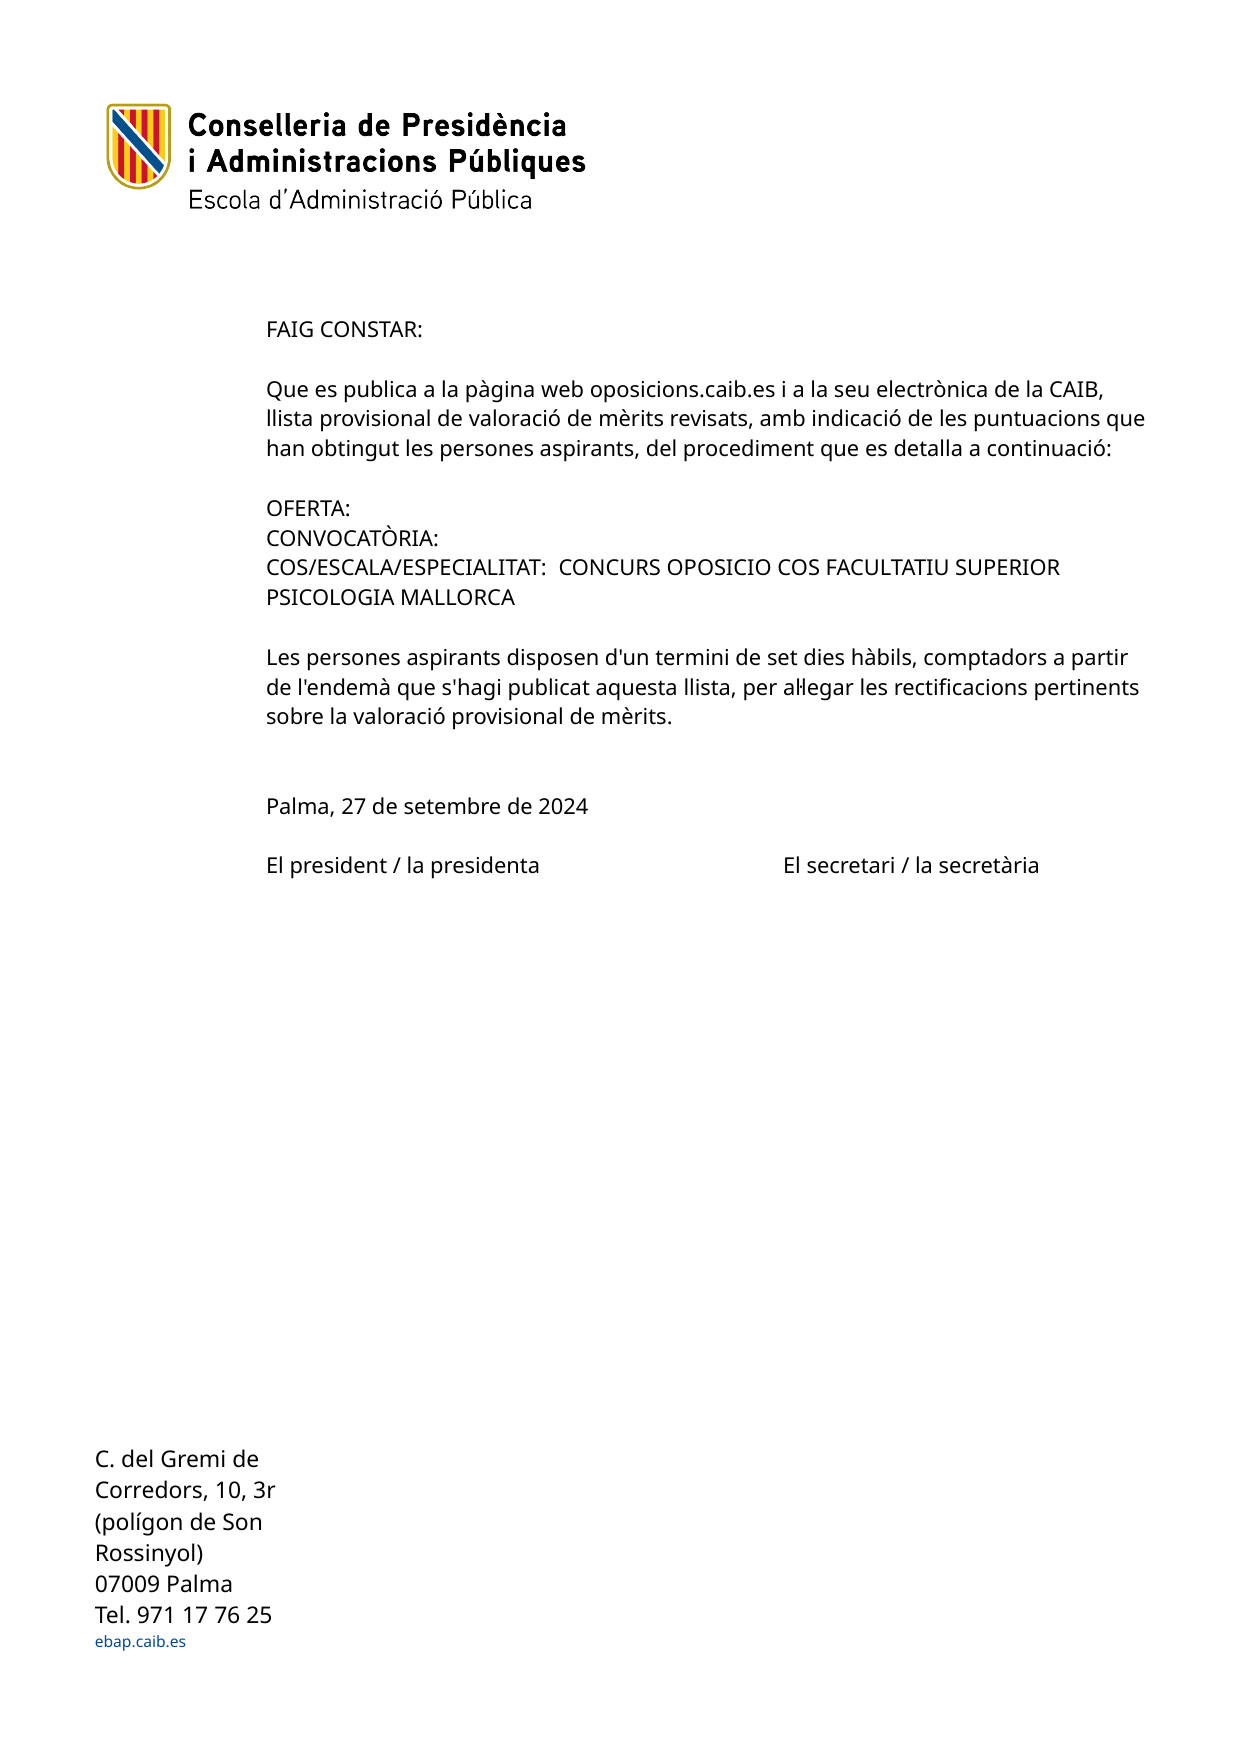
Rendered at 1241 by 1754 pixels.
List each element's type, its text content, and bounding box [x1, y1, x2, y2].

text COS/ESCALA/ESPECIALITAT: CONCURS OPOSICIO COS FACULTATIU SUPERIOR PSICOLOGIA MALLORCA [266, 552, 1151, 612]
text Les persones aspirants disposen d'un termini de set dies hàbils, comptadors a partir de l'endemà que s'hagi publicat aquesta llista, per al·legar les rectificacions pertinents sobre la valoració provisional de mèrits. [266, 642, 1151, 731]
text FAIG CONSTAR: [266, 314, 1151, 344]
picture [96, 93, 594, 221]
text OFERTA: [266, 493, 1151, 522]
text Que es publica a la pàgina web oposicions.caib.es i a la seu electrònica de la CAIB, llista provisional de valoració de mèrits revisats, amb indicació de les puntuacions que han obtingut les persones aspirants, del procediment que es detalla a continuació: [266, 373, 1151, 463]
text Palma, 27 de setembre de 2024 [266, 791, 1151, 820]
text CONVOCATÒRIA: [266, 522, 1151, 552]
text El president / la presidenta El secretari / la secretària [266, 850, 1151, 880]
